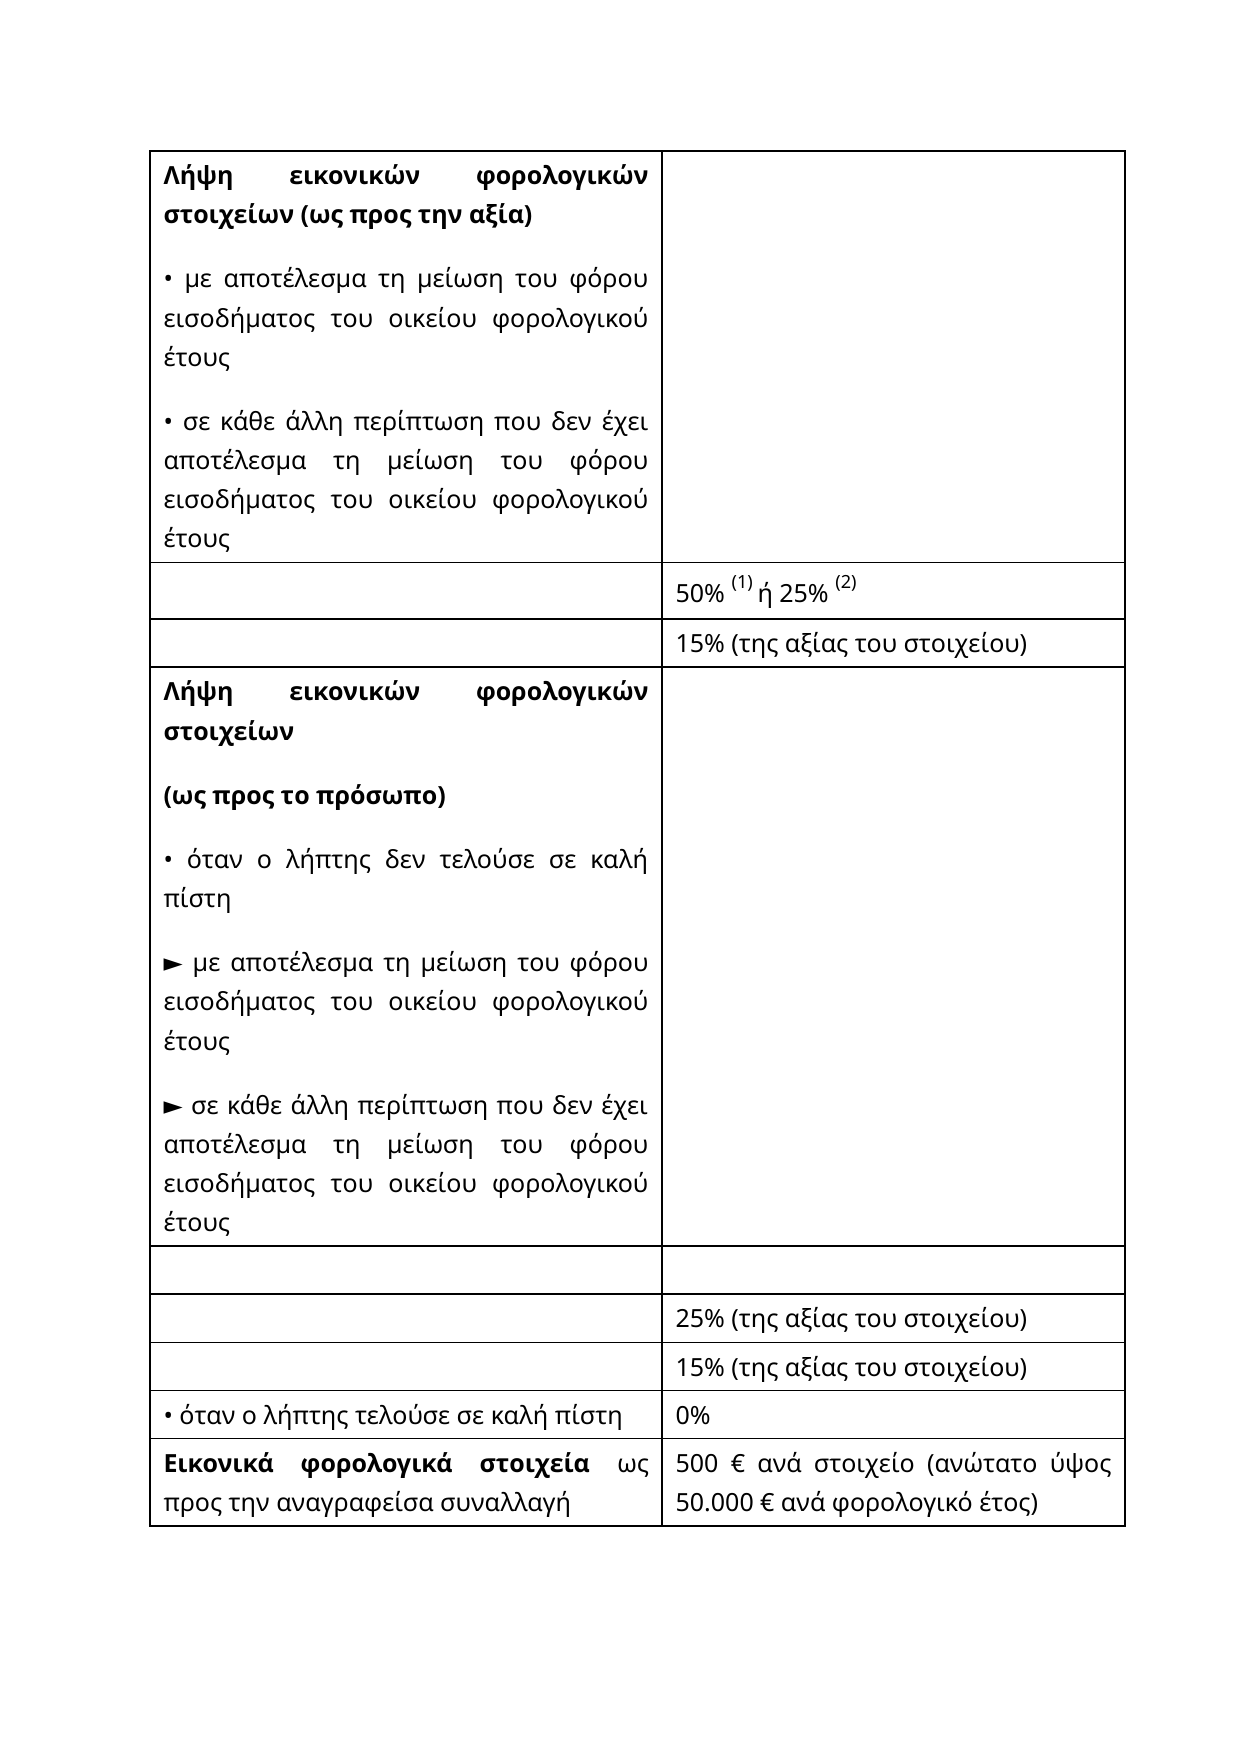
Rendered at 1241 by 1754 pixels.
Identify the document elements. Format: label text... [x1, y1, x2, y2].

table_cell 50% (1) ή 25% (2) [663, 563, 1124, 618]
table_cell 0% [663, 1391, 1124, 1438]
table_cell Λήψη εικονικών φορολογικών στοιχείων (ως προς την αξία) • με αποτέλεσμα τη μείωση του φόρου εισοδήματος του οικείου φορολογικού έτους • σε κάθε άλλη περίπτωση που δεν έχει αποτέλεσμα τη μείωση του φόρου εισοδήματος του οικείου φορολογικού έτους [151, 152, 661, 561]
table_cell [151, 1295, 661, 1341]
table_cell 15% (της αξίας του στοιχείου) [663, 1343, 1124, 1389]
table_cell [151, 563, 661, 618]
table_cell [663, 668, 1124, 1245]
table_cell Λήψη εικονικών φορολογικών στοιχείων (ως προς το πρόσωπο) • όταν ο λήπτης δεν τελούσε σε καλή πίστη ► με αποτέλεσμα τη μείωση του φόρου εισοδήματος του οικείου φορολογικού έτους ► σε κάθε άλλη περίπτωση που δεν έχει αποτέλεσμα τη μείωση του φόρου εισοδήματος του οικείου φορολογικού έτους [151, 668, 661, 1245]
table_cell Εικονικά φορολογικά στοιχεία ως προς την αναγραφείσα συναλλαγή [151, 1439, 661, 1525]
table_cell 500 € ανά στοιχείο (ανώτατο ύψος 50.000 € ανά φορολογικό έτος) [663, 1439, 1124, 1525]
table_cell 25% (της αξίας του στοιχείου) [663, 1295, 1124, 1341]
table_cell [151, 1343, 661, 1389]
table_cell 15% (της αξίας του στοιχείου) [663, 620, 1124, 666]
table_cell [663, 152, 1124, 561]
table_cell [151, 1247, 661, 1293]
table_cell • όταν ο λήπτης τελούσε σε καλή πίστη [151, 1391, 661, 1438]
table_cell [663, 1247, 1124, 1293]
table_cell [151, 620, 661, 666]
